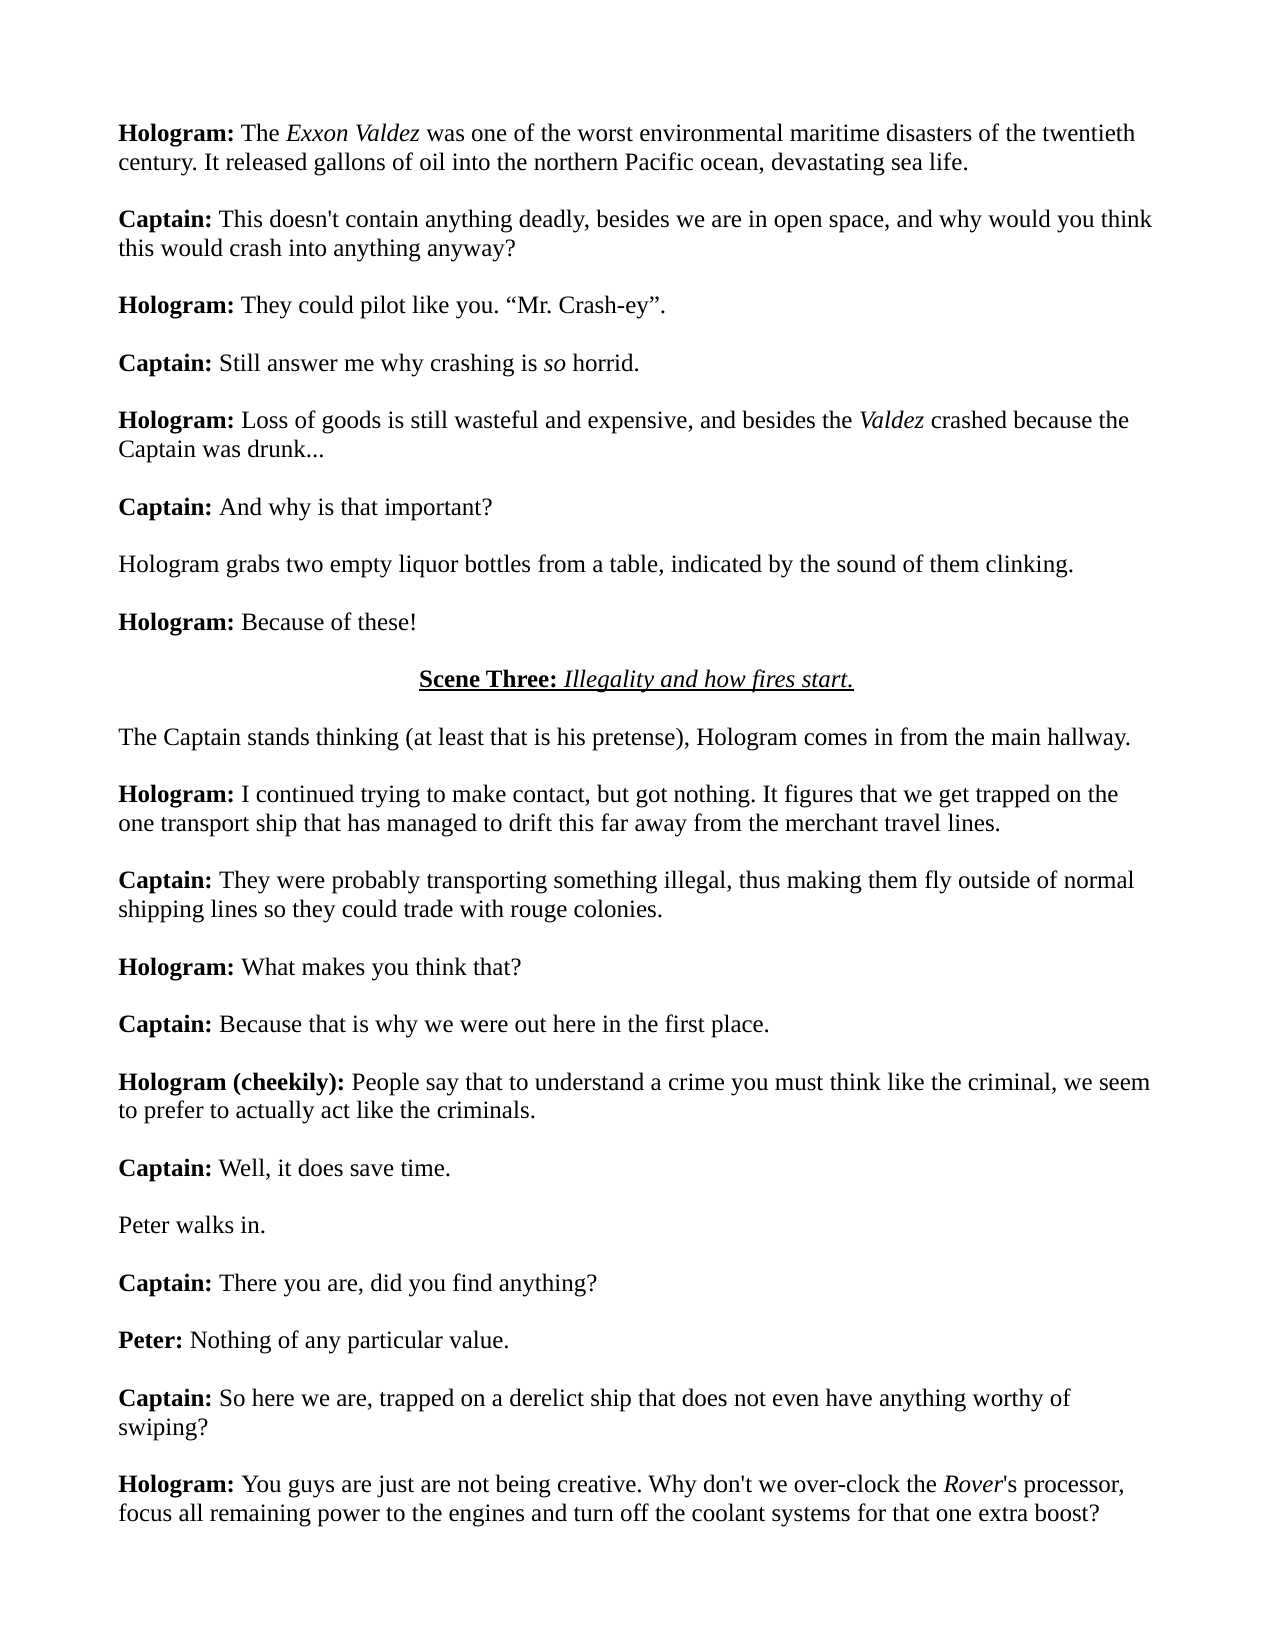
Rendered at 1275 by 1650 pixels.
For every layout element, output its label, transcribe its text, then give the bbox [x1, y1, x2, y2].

text Hologram grabs two empty liquor bottles from a table, indicated by the sound of them clinking. [118, 549, 1157, 578]
text Scene Three: Illegality and how fires start. [118, 664, 1157, 693]
text Hologram: You guys are just are not being creative. Why don't we over-clock the Rover's processor, focus all remaining power to the engines and turn off the coolant systems for that one extra boost? [118, 1469, 1157, 1527]
text The Captain stands thinking (at least that is his pretense), Hologram comes in from the main hallway. [118, 722, 1157, 751]
text Captain: Still answer me why crashing is so horrid. [118, 348, 1157, 377]
text Hologram: They could pilot like you. “Mr. Crash-ey”. [118, 291, 1157, 319]
text Peter: Nothing of any particular value. [118, 1326, 1157, 1354]
text Hologram: Loss of goods is still wasteful and expensive, and besides the Valdez crashed because the Captain was drunk... [118, 406, 1157, 463]
text Captain: They were probably transporting something illegal, thus making them fly outside of normal shipping lines so they could trade with rouge colonies. [118, 866, 1157, 923]
text Hologram (cheekily): People say that to understand a crime you must think like the criminal, we seem to prefer to actually act like the criminals. [118, 1067, 1157, 1124]
text Captain: Because that is why we were out here in the first place. [118, 1009, 1157, 1038]
text Captain: And why is that important? [118, 492, 1157, 521]
text Captain: This doesn't contain anything deadly, besides we are in open space, and why would you think this would crash into anything anyway? [118, 204, 1157, 262]
text Hologram: What makes you think that? [118, 952, 1157, 981]
text Hologram: Because of these! [118, 607, 1157, 636]
text Hologram: I continued trying to make contact, but got nothing. It figures that we get trapped on the one transport ship that has managed to drift this far away from the merchant travel lines. [118, 779, 1157, 837]
text Captain: There you are, did you find anything? [118, 1268, 1157, 1297]
text Captain: Well, it does save time. [118, 1153, 1157, 1182]
text Hologram: The Exxon Valdez was one of the worst environmental maritime disasters of the twentieth century. It released gallons of oil into the northern Pacific ocean, devastating sea life. [118, 118, 1157, 176]
text Captain: So here we are, trapped on a derelict ship that does not even have anything worthy of swiping? [118, 1383, 1157, 1441]
text Peter walks in. [118, 1211, 1157, 1239]
